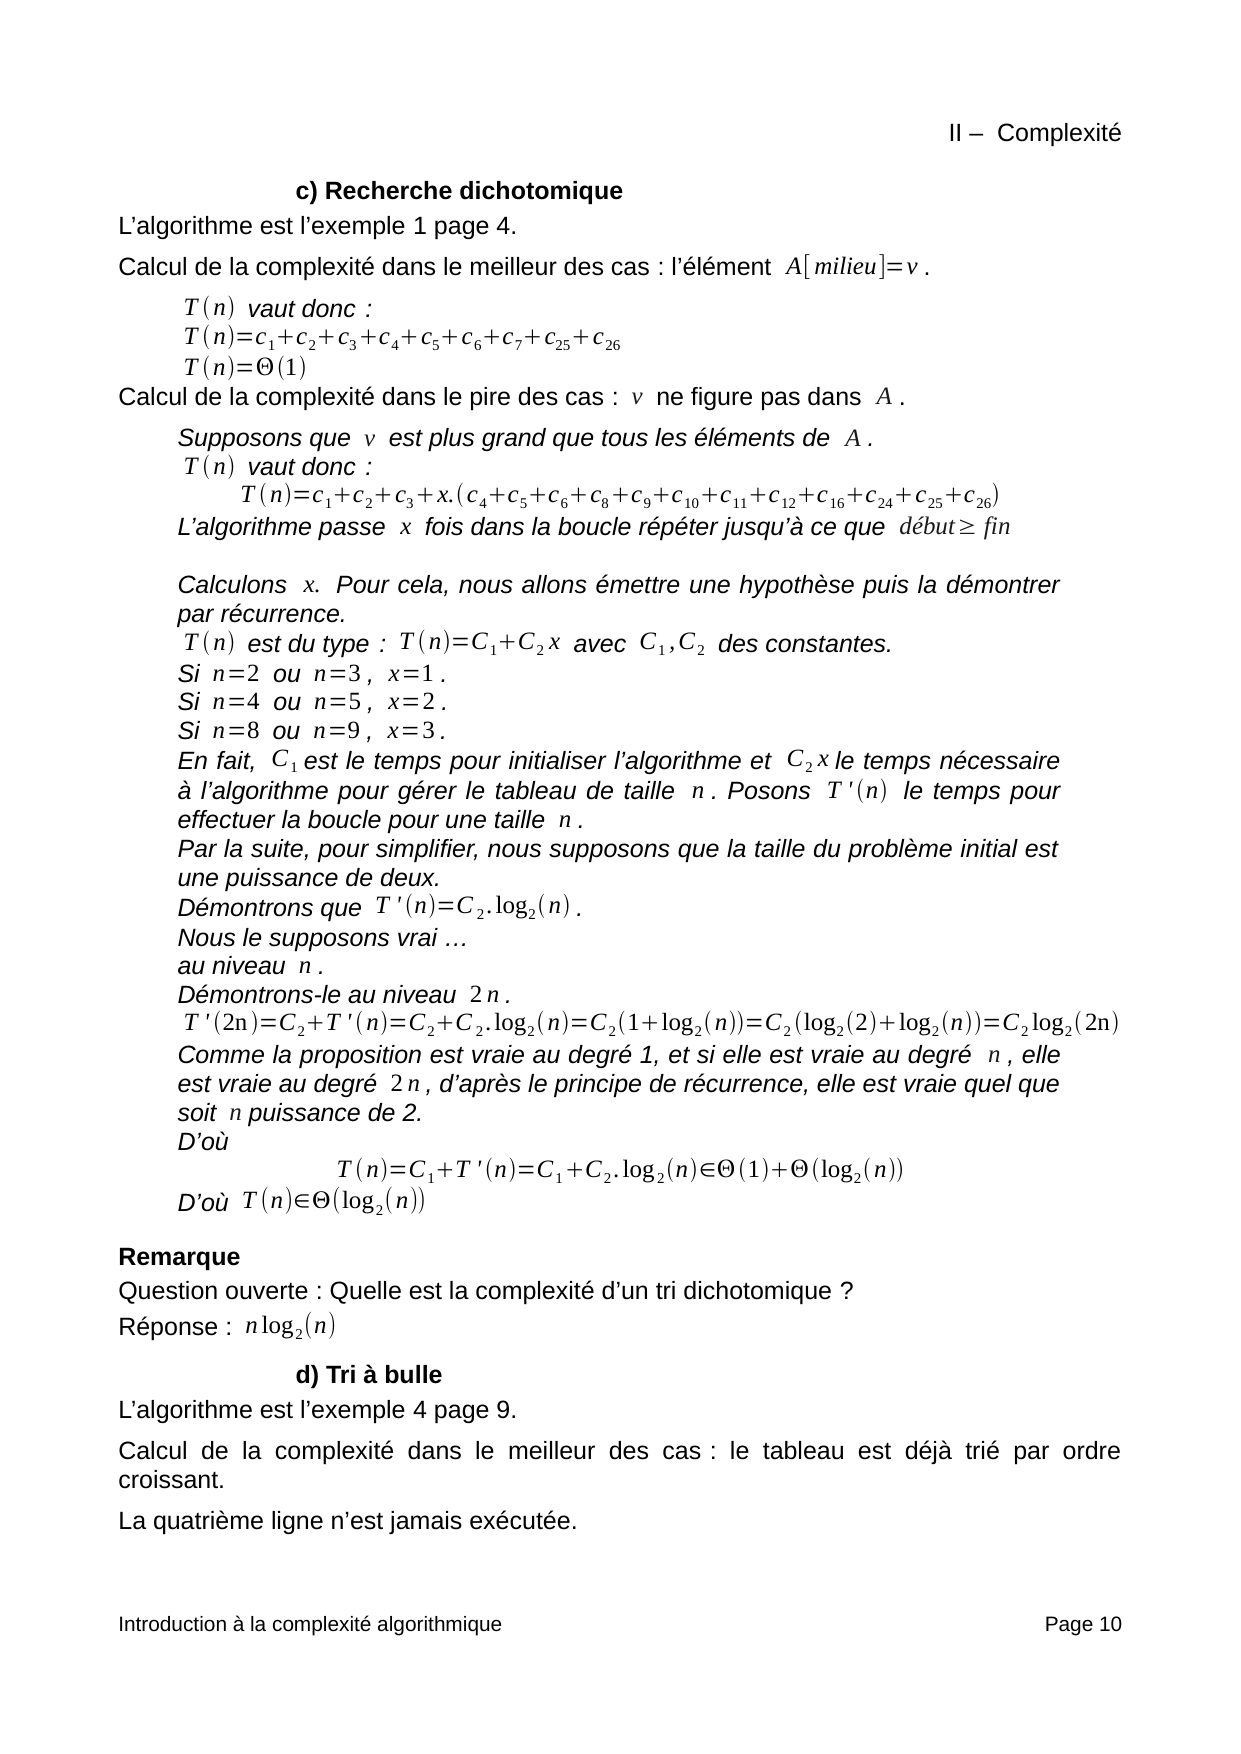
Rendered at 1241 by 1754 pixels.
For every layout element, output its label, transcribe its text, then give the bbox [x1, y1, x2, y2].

text D’où [177, 1187, 1063, 1218]
text Démontrons-le au niveau . [177, 980, 1063, 1009]
text L’algorithme est l’exemple 4 page 9. [118, 1395, 1122, 1423]
text Remarque [118, 1242, 1122, 1270]
text Calcul de la complexité dans le meilleur des cas : l’élément . [118, 252, 1122, 281]
text Calcul de la complexité dans le meilleur des cas : le tableau est déjà trié par ordre croissant. [118, 1436, 1122, 1493]
text au niveau . [177, 951, 1063, 980]
text Calculons Pour cela, nous allons émettre une hypothèse puis la démontrer par récurrence. [177, 570, 1063, 627]
text La quatrième ligne n’est jamais exécutée. [118, 1506, 1122, 1535]
subtitle Tri à bulle [118, 1360, 1122, 1389]
text Supposons que est plus grand que tous les éléments de . [177, 423, 1063, 452]
text est du type : avec des constantes. [177, 627, 1063, 659]
text Comme la proposition est vraie au degré 1, et si elle est vraie au degré , elle est vraie au degré , d’après le principe de récurrence, elle est vraie quel que soit puissance de 2. [177, 1040, 1063, 1126]
text Calcul de la complexité dans le pire des cas : ne figure pas dans . [118, 382, 1122, 411]
text Question ouverte : Quelle est la complexité d’un tri dichotomique ? [118, 1276, 1122, 1305]
text Par la suite, pour simplifier, nous supposons que la taille du problème initial est une puissance de deux. [177, 834, 1063, 891]
text D’où [177, 1126, 1063, 1155]
text L’algorithme est l’exemple 1 page 4. [118, 211, 1122, 240]
text Nous le supposons vrai … [177, 923, 1063, 951]
text L’algorithme passe fois dans la boucle répéter jusqu’à ce que [177, 512, 1063, 541]
text Démontrons que . [177, 891, 1063, 923]
text En fait, est le temps pour initialiser l’algorithme et le temps nécessaire à l’algorithme pour gérer le tableau de taille . Posons le temps pour effectuer la boucle pour une taille . [177, 745, 1063, 834]
text Si ou , . [177, 687, 1063, 716]
text vaut donc : [177, 452, 1063, 481]
text Si ou , . [177, 659, 1063, 687]
text vaut donc : [177, 293, 1063, 322]
text Si ou , . [177, 716, 1063, 745]
text Réponse : [118, 1311, 1122, 1342]
subtitle Recherche dichotomique [118, 176, 1122, 205]
